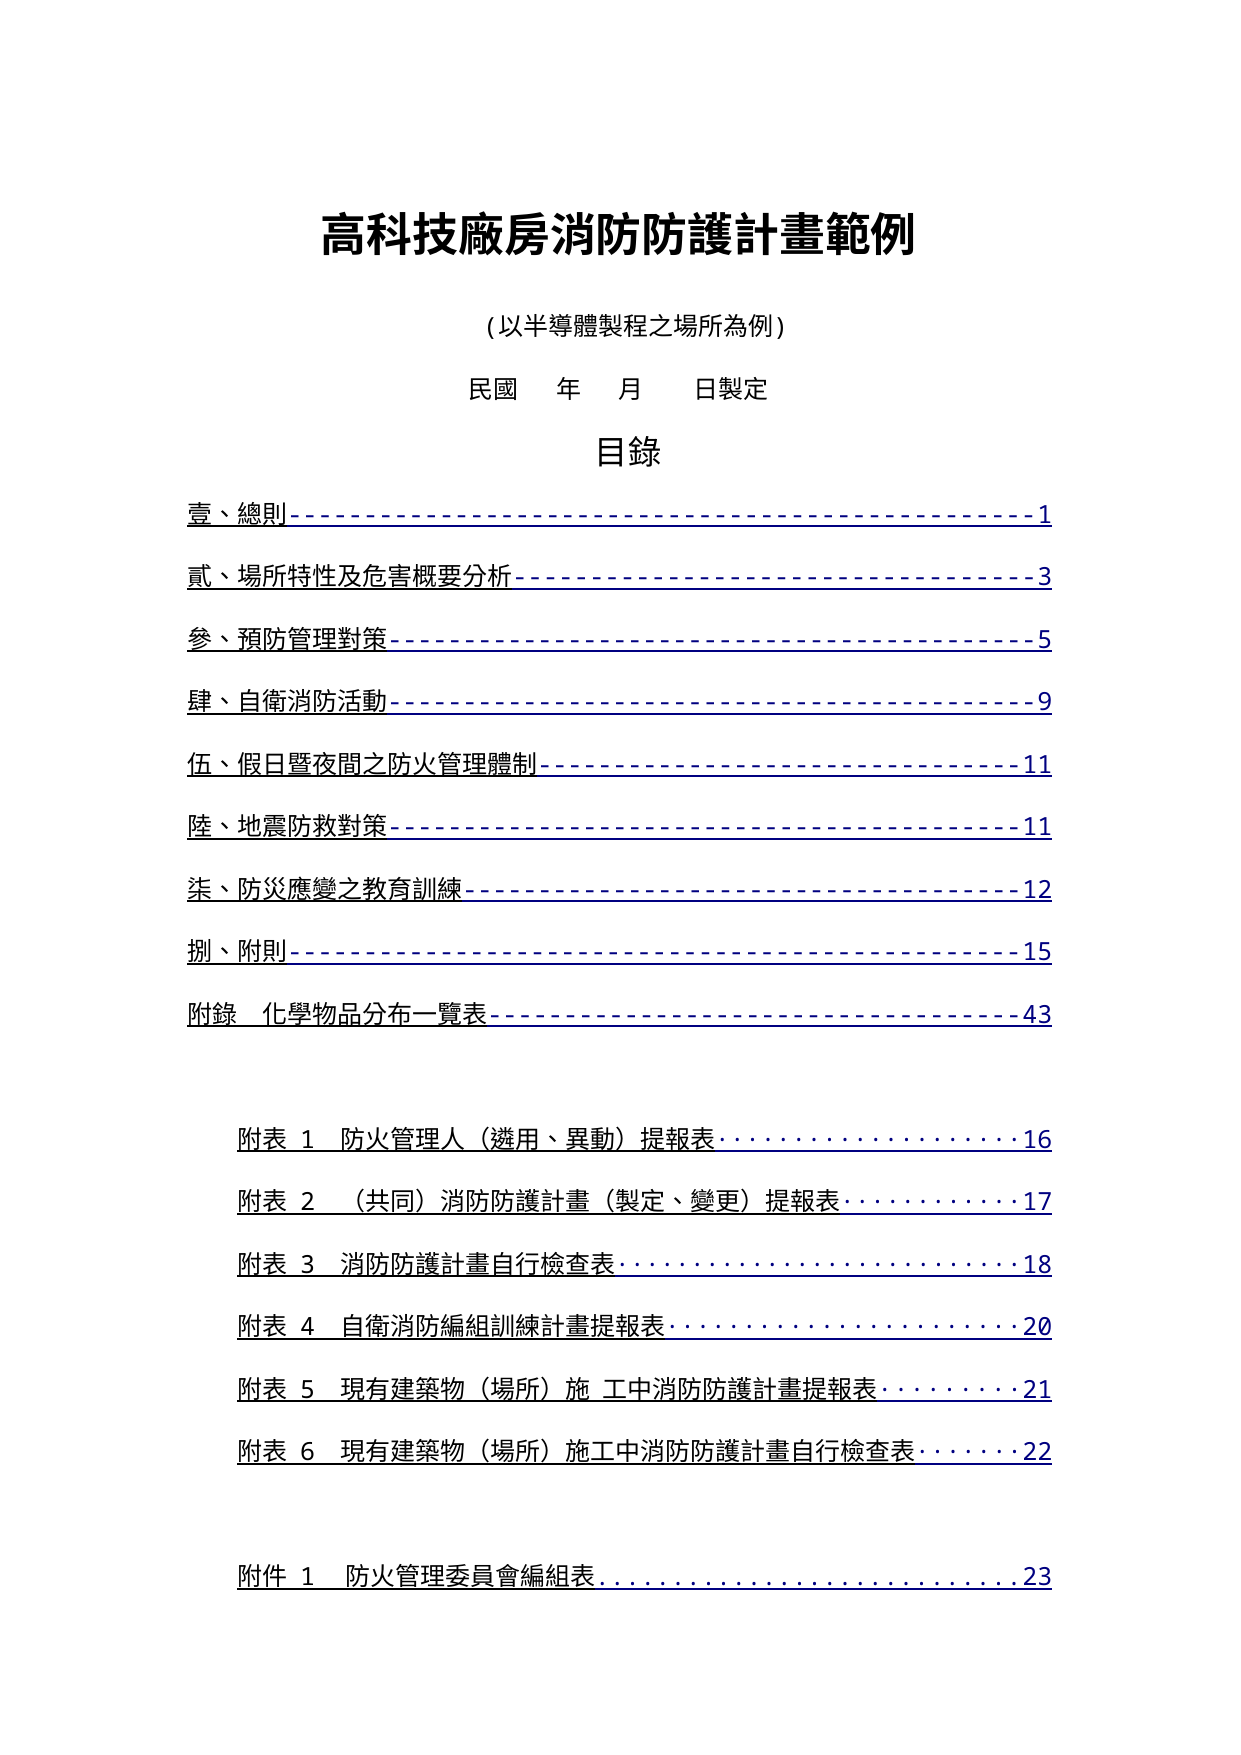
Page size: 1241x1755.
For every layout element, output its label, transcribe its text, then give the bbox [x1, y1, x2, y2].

text (以半導體製程之場所為例) [187, 283, 1049, 346]
text 伍、假日暨夜間之防火管理體制 11 [187, 721, 1053, 783]
text 附錄 化學物品分布一覽表 43 [187, 971, 1053, 1033]
text 附表 3 消防防護計畫自行檢查表 18 [237, 1221, 1053, 1283]
text 參、預防管理對策 5 [187, 596, 1053, 658]
text 捌、附則 15 [187, 908, 1053, 971]
text 高科技廠房消防防護計畫範例 [187, 158, 1049, 283]
text 附表 4 自衛消防編組訓練計畫提報表 20 [237, 1283, 1053, 1346]
text 附表 5 現有建築物（場所）施 工中消防防護計畫提報表 21 [237, 1346, 1053, 1408]
text 附件 1 防火管理委員會編組表 23 [237, 1533, 1053, 1596]
text 壹、總則 1 [187, 471, 1053, 533]
text 附表 1 防火管理人（遴用、異動）提報表 16 [237, 1096, 1053, 1158]
text 目錄 [187, 408, 1049, 471]
text 附表 6 現有建築物（場所）施工中消防防護計畫自行檢查表 22 [237, 1408, 1053, 1471]
text 柒、防災應變之教育訓練 12 [187, 846, 1053, 908]
text 附表 2 （共同）消防防護計畫（製定、變更）提報表 17 [237, 1158, 1053, 1221]
text 肆、自衛消防活動 9 [187, 658, 1053, 721]
text 民國 年 月 日製定 [187, 346, 1049, 408]
text 陸、地震防救對策 11 [187, 783, 1053, 846]
text 貳、場所特性及危害概要分析 3 [187, 533, 1053, 596]
